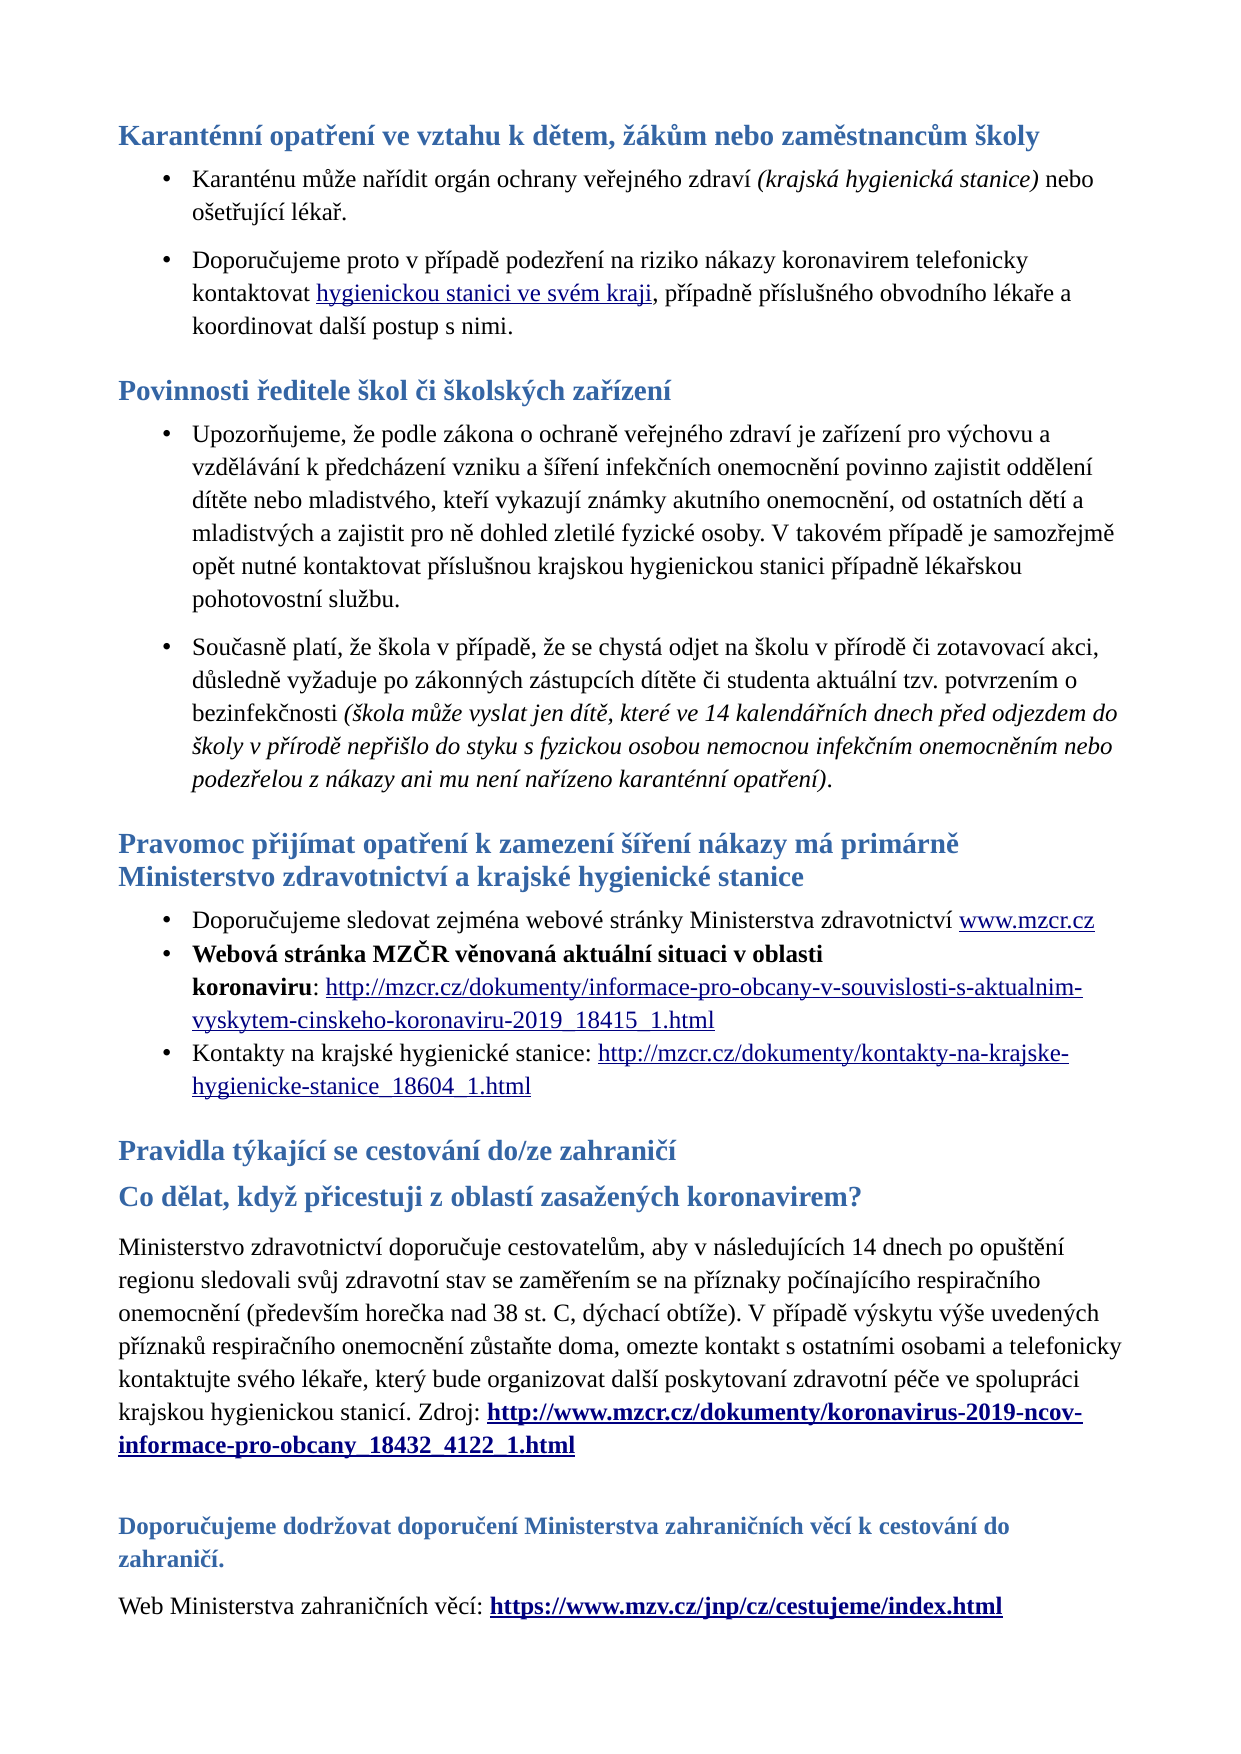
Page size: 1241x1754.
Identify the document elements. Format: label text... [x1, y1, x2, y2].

subtitle Pravidla týkající se cestování do/ze zahraničí [118, 1133, 1122, 1166]
text Web Ministerstva zahraničních věcí: https://www.mzv.cz/jnp/cz/cestujeme/index.html [118, 1591, 1122, 1620]
list Karanténu může nařídit orgán ochrany veřejného zdraví (krajská hygienická stanice) nebo ošetřující lékař. [162, 164, 1122, 226]
text Ministerstvo zdravotnictví doporučuje cestovatelům, aby v následujících 14 dnech po opuštění regionu sledovali svůj zdravotní stav se zaměřením se na příznaky počínajícího respiračního onemocnění (především horečka nad 38 st. C, dýchací obtíže). V případě výskytu výše uvedených příznaků respiračního onemocnění zůstaňte doma, omezte kontakt s ostatními osobami a telefonicky kontaktujte svého lékaře, který bude organizovat další poskytovaní zdravotní péče ve spolupráci krajskou hygienickou stanicí. Zdroj: http://www.mzcr.cz/dokumenty/koronavirus-2019-ncov-informace-pro-obcany_18432_4122_1.html [118, 1232, 1122, 1459]
text Co dělat, když přicestuji z oblastí zasažených koronavirem? [118, 1179, 1122, 1212]
list Doporučujeme proto v případě podezření na riziko nákazy koronavirem telefonicky kontaktovat hygienickou stanici ve svém kraji, případně příslušného obvodního lékaře a koordinovat další postup s nimi. [162, 245, 1122, 339]
list Upozorňujeme, že podle zákona o ochraně veřejného zdraví je zařízení pro výchovu a vzdělávání k předcházení vzniku a šíření infekčních onemocnění povinno zajistit oddělení dítěte nebo mladistvého, kteří vykazují známky akutního onemocnění, od ostatních dětí a mladistvých a zajistit pro ně dohled zletilé fyzické osoby. V takovém případě je samozřejmě opět nutné kontaktovat příslušnou krajskou hygienickou stanici případně lékařskou pohotovostní službu. [162, 419, 1122, 613]
subtitle Pravomoc přijímat opatření k zamezení šíření nákazy má primárně Ministerstvo zdravotnictví a krajské hygienické stanice [118, 826, 1122, 893]
subtitle Povinnosti ředitele škol či školských zařízení [118, 373, 1122, 407]
list Webová stránka MZČR věnovaná aktuální situaci v oblasti koronaviru: http://mzcr.cz/dokumenty/informace-pro-obcany-v-souvislosti-s-aktualnim-vyskytem-cinskeho-koronaviru-2019_18415_1.html [162, 939, 1122, 1033]
list Doporučujeme sledovat zejména webové stránky Ministerstva zdravotnictví www.mzcr.cz [162, 906, 1122, 934]
list Kontakty na krajské hygienické stanice: http://mzcr.cz/dokumenty/kontakty-na-krajske-hygienicke-stanice_18604_1.html [162, 1038, 1122, 1099]
list Současně platí, že škola v případě, že se chystá odjet na školu v přírodě či zotavovací akci, důsledně vyžaduje po zákonných zástupcích dítěte či studenta aktuální tzv. potvrzením o bezinfekčnosti (škola může vyslat jen dítě, které ve 14 kalendářních dnech před odjezdem do školy v přírodě nepřišlo do styku s fyzickou osobou nemocnou infekčním onemocněním nebo podezřelou z nákazy ani mu není nařízeno karanténní opatření). [162, 632, 1122, 793]
text Doporučujeme dodržovat doporučení Ministerstva zahraničních věcí k cestování do zahraničí. [118, 1478, 1122, 1573]
subtitle Karanténní opatření ve vztahu k dětem, žákům nebo zaměstnancům školy [118, 118, 1122, 152]
